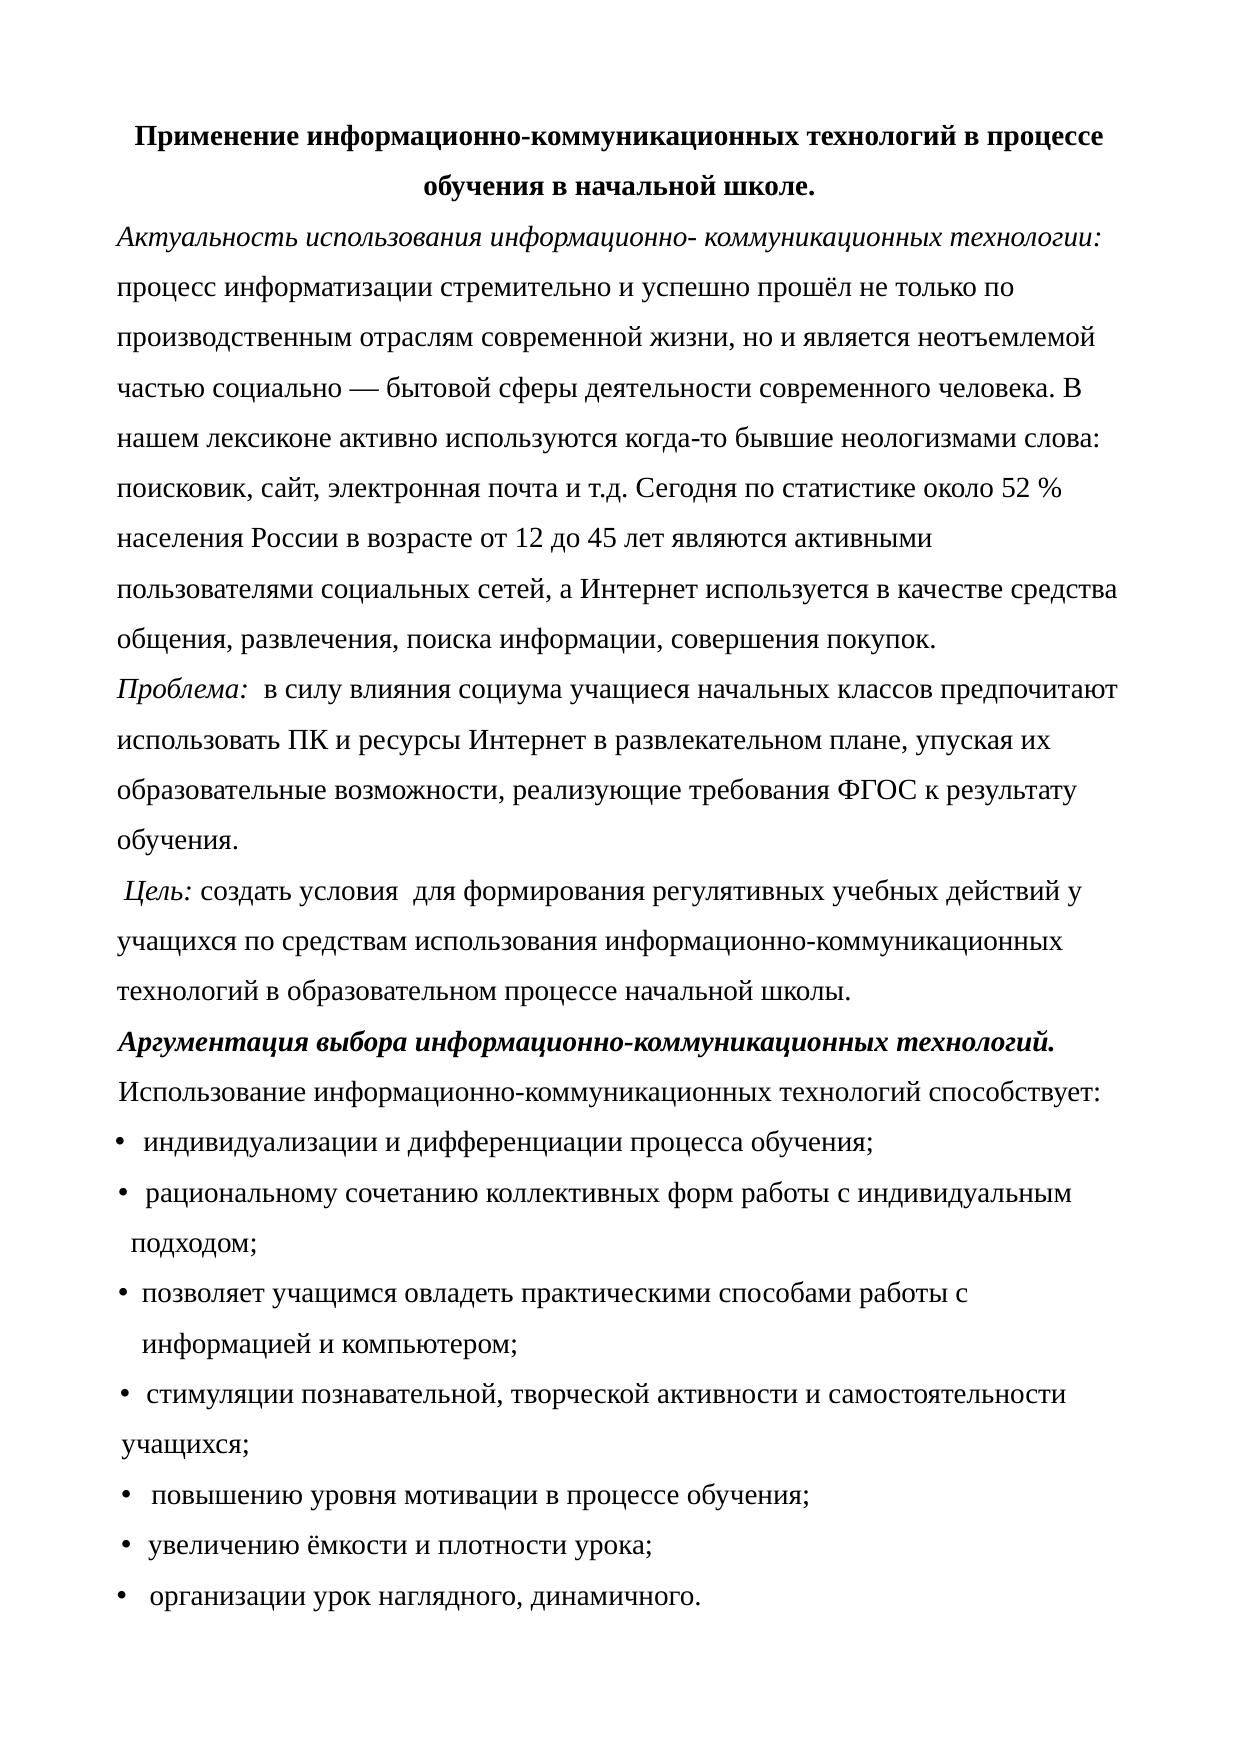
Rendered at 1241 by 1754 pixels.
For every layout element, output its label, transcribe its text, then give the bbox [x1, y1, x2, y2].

text Цель: создать условия для формирования регулятивных учебных действий у учащихся по средствам использования информационно-коммуникационных технологий в образовательном процессе начальной школы. [117, 873, 1122, 1007]
list Аргументация выбора информационно-коммуникационных технологий. [118, 1024, 1122, 1057]
text Использование информационно-коммуникационных технологий способствует: [118, 1074, 1122, 1108]
list организации урок наглядного, динамичного. [117, 1578, 1122, 1611]
text Применение информационно-коммуникационных технологий в процессе обучения в начальной школе. [117, 118, 1122, 202]
text Актуальность использования информационно- коммуникационных технологии: процесс информатизации стремительно и успешно прошёл не только по производственным отраслям современной жизни, но и является неотъемлемой частью социально — бытовой сферы деятельности современного человека. В нашем лексиконе активно используются когда-то бывшие неологизмами слова: поисковик, сайт, электронная почта и т.д. Сегодня по статистике около 52 % населения России в возрасте от 12 до 45 лет являются активными пользователями социальных сетей, а Интернет используется в качестве средства общения, развлечения, поиска информации, совершения покупок. [117, 219, 1122, 655]
list увеличению ёмкости и плотности урока; [121, 1527, 1122, 1561]
list рациональному сочетанию коллективных форм работы с индивидуальным подходом; [118, 1175, 1122, 1259]
list позволяет учащимся овладеть практическими способами работы с информацией и компьютером; [118, 1276, 1122, 1359]
list индивидуализации и дифференциации процесса обучения; [115, 1124, 1122, 1158]
text Проблема: в силу влияния социума учащиеся начальных классов предпочитают использовать ПК и ресурсы Интернет в развлекательном плане, упуская их образовательные возможности, реализующие требования ФГОС к результату обучения. [117, 672, 1122, 856]
list стимуляции познавательной, творческой активности и самостоятельности учащихся; [120, 1376, 1122, 1460]
list повышению уровня мотивации в процессе обучения; [121, 1477, 1122, 1511]
